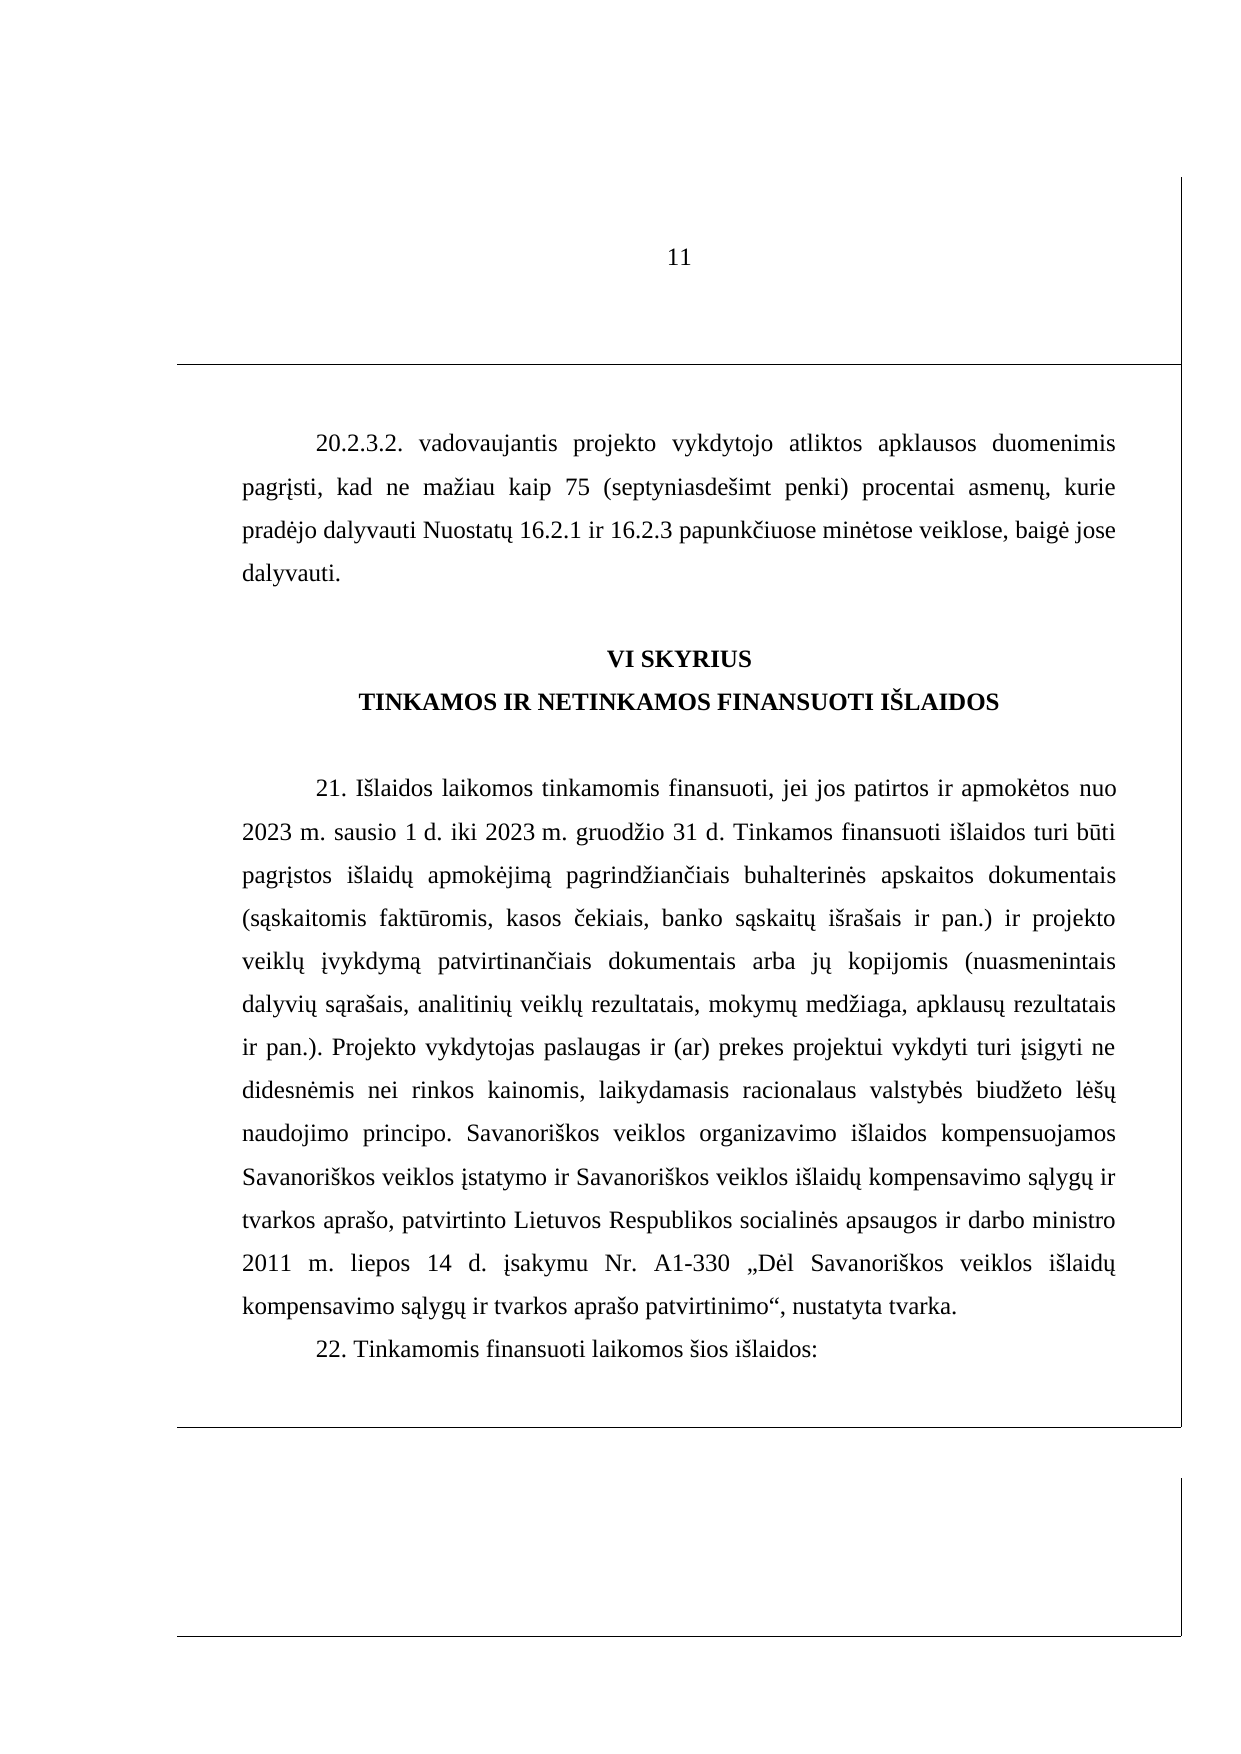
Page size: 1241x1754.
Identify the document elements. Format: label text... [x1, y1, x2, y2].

text 22. Tinkamomis finansuoti laikomos šios išlaidos: [177, 1269, 1181, 1427]
text TINKAMOS IR NETINKAMOS FINANSUOTI IŠLAIDOS [177, 623, 1181, 709]
text 21. Išlaidos laikomos tinkamomis finansuoti, jei jos patirtos ir apmokėtos nuo 2023 m. sausio 1 d. iki 2023 m. gruodžio 31 d. Tinkamos finansuoti išlaidos turi būti pagrįstos išlaidų apmokėjimą pagrindžiančiais buhalterinės apskaitos dokumentais (sąskaitomis faktūromis, kasos čekiais, banko sąskaitų išrašais ir pan.) ir projekto veiklų įvykdymą patvirtinančiais dokumentais arba jų kopijomis (nuasmenintais dalyvių sąrašais, analitinių veiklų rezultatais, mokymų medžiaga, apklausų rezultatais ir pan.). Projekto vykdytojas paslaugas ir (ar) prekes projektui vykdyti turi įsigyti ne didesnėmis nei rinkos kainomis, laikydamasis racionalaus valstybės biudžeto lėšų naudojimo principo. Savanoriškos veiklos organizavimo išlaidos kompensuojamos Savanoriškos veiklos įstatymo ir Savanoriškos veiklos išlaidų kompensavimo sąlygų ir tvarkos aprašo, patvirtinto Lietuvos Respublikos socialinės apsaugos ir darbo ministro 2011 m. liepos 14 d. įsakymu Nr. A1-330 „Dėl Savanoriškos veiklos išlaidų kompensavimo sąlygų ir tvarkos aprašo patvirtinimo“, nustatyta tvarka. [177, 709, 1181, 1269]
text VI SKYRIUS [177, 579, 1181, 623]
text 20.2.3.2. vadovaujantis projekto vykdytojo atliktos apklausos duomenimis pagrįsti, kad ne mažiau kaip 75 (septyniasdešimt penki) procentai asmenų, kurie pradėjo dalyvauti Nuostatų 16.2.1 ir 16.2.3 papunkčiuose minėtose veiklose, baigė jose dalyvauti. [177, 364, 1181, 579]
